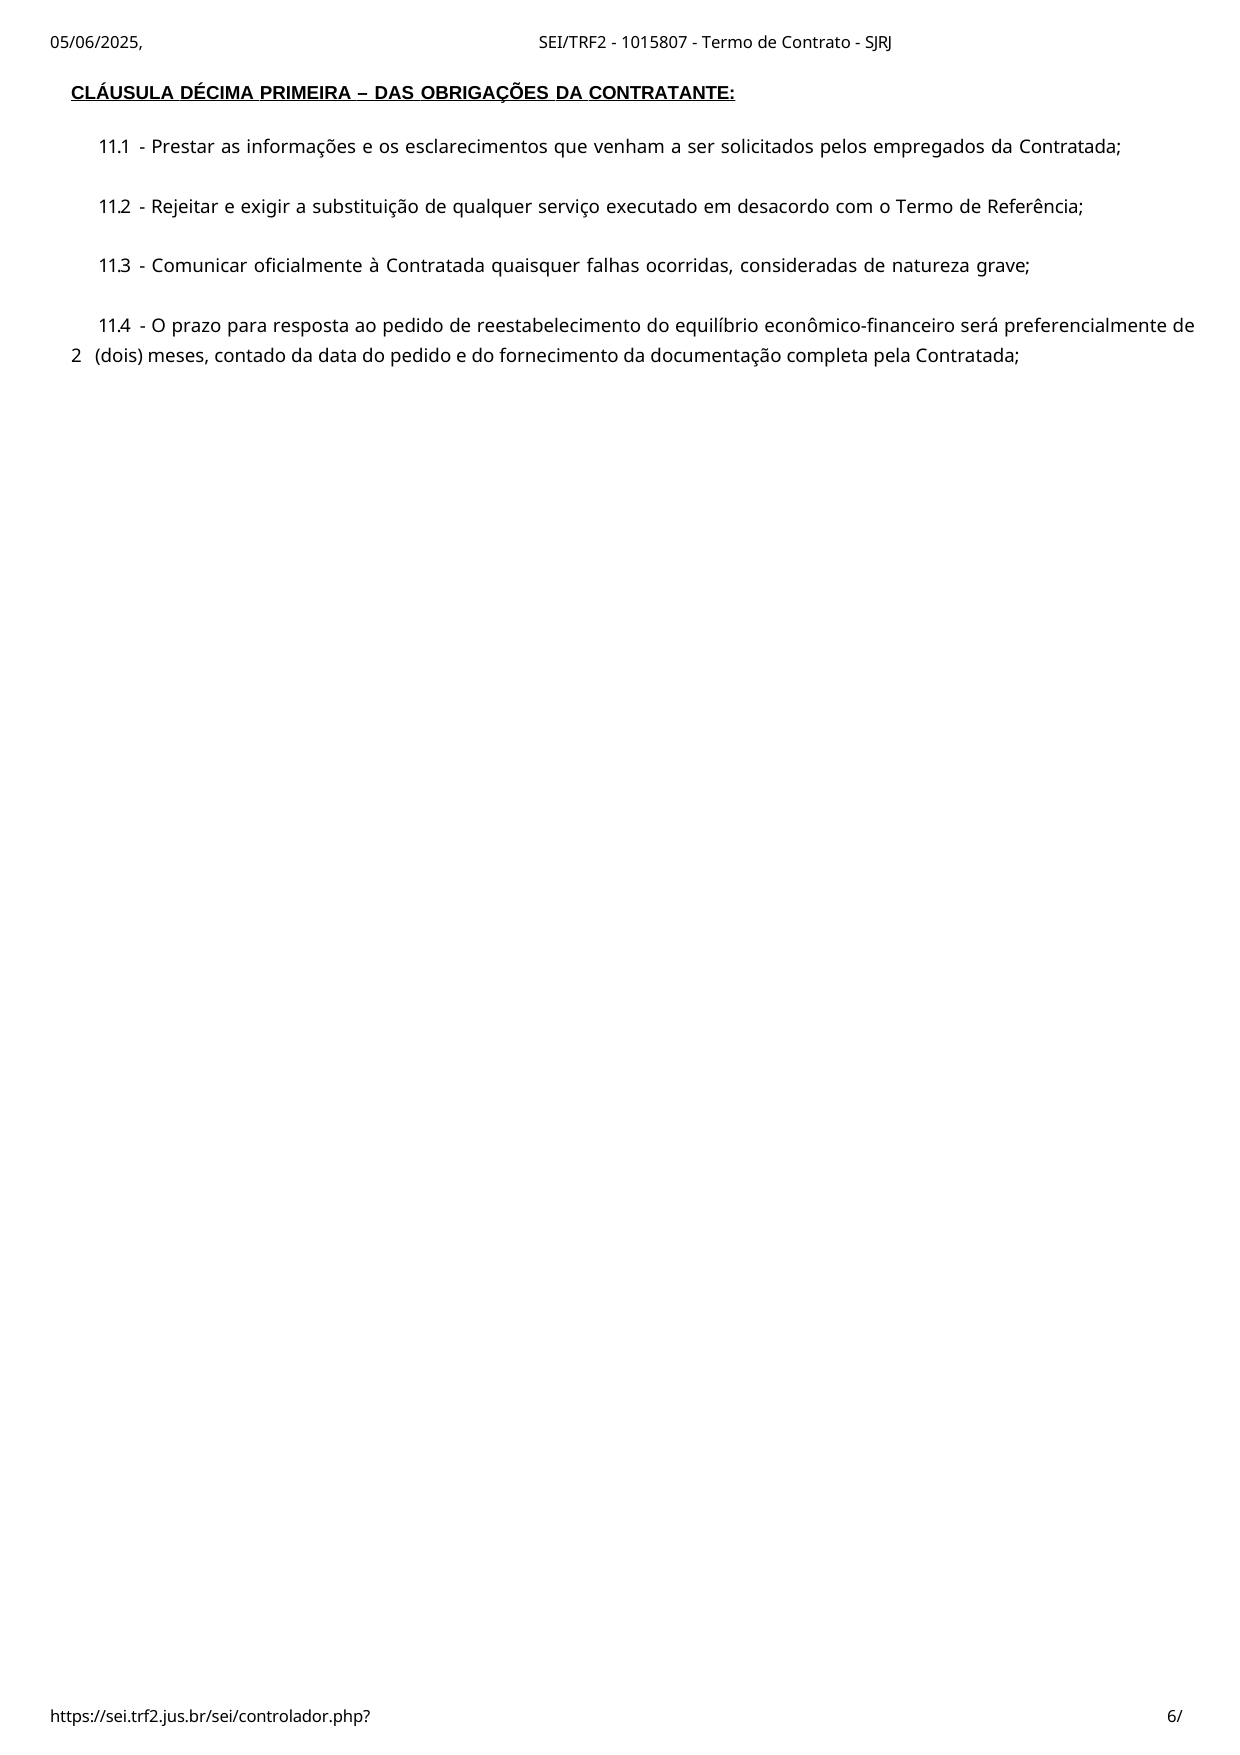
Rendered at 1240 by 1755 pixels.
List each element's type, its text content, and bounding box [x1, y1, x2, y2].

list - O prazo para resposta ao pedido de reestabelecimento do equilíbrio econômico-financeiro será preferencialmente de 2 (dois) meses, contado da data do pedido e do fornecimento da documentação completa pela Contratada; [71, 312, 1195, 368]
list - Prestar as informações e os esclarecimentos que venham a ser solicitados pelos empregados da Contratada; [98, 133, 1195, 159]
subtitle CLÁUSULA DÉCIMA PRIMEIRA – DAS OBRIGAÇÕES DA CONTRATANTE: [71, 82, 1195, 103]
list - Rejeitar e exigir a substituição de qualquer serviço executado em desacordo com o Termo de Referência; [98, 193, 1195, 218]
list - Comunicar oficialmente à Contratada quaisquer falhas ocorridas, consideradas de natureza grave; [98, 252, 1195, 278]
